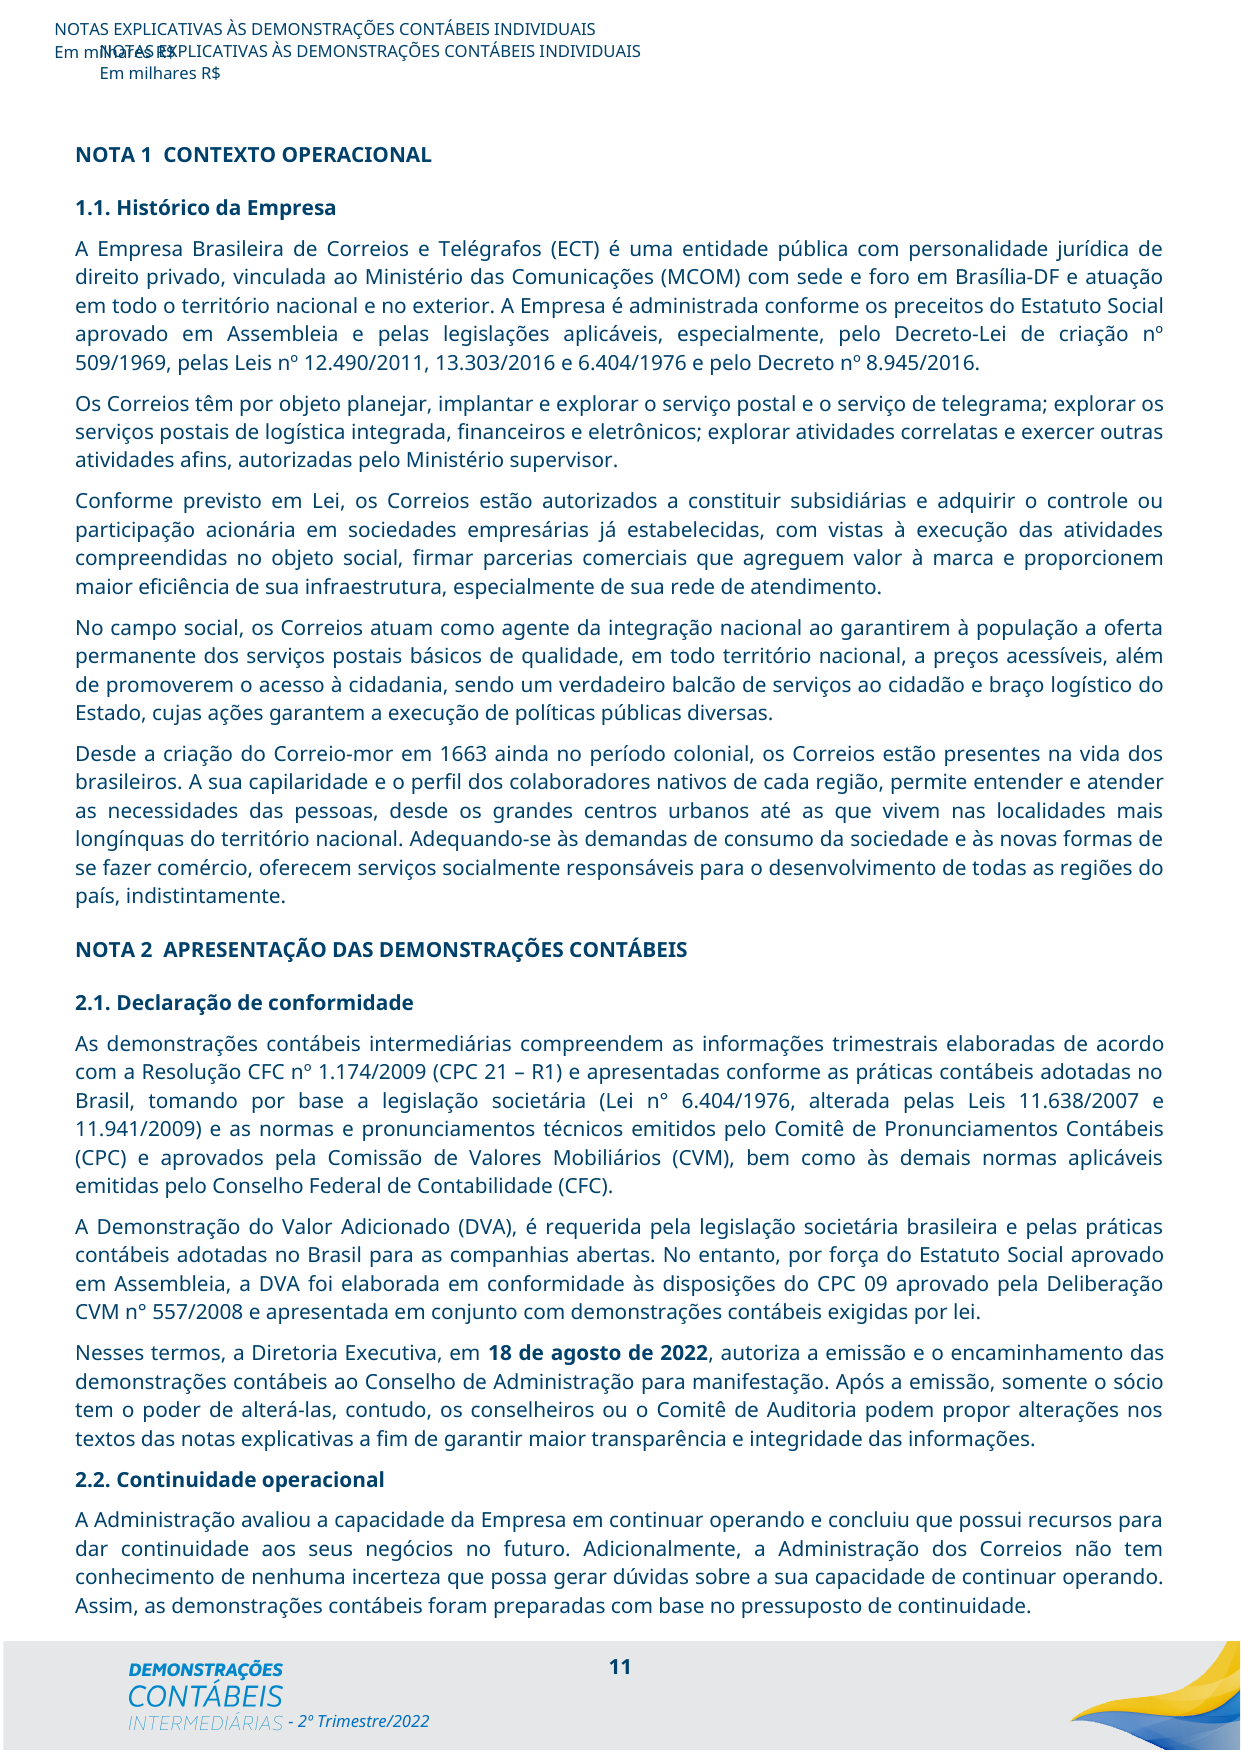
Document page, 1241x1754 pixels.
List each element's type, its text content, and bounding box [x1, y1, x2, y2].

text Os Correios têm por objeto planejar, implantar e explorar o serviço postal e o serviço de telegrama; explorar os serviços postais de logística integrada, financeiros e eletrônicos; explorar atividades correlatas e exercer outras atividades afins, autorizadas pelo Ministério supervisor. [75, 389, 1165, 474]
text A Empresa Brasileira de Correios e Telégrafos (ECT) é uma entidade pública com personalidade jurídica de direito privado, vinculada ao Ministério das Comunicações (MCOM) com sede e foro em Brasília-DF e atuação em todo o território nacional e no exterior. A Empresa é administrada conforme os preceitos do Estatuto Social aprovado em Assembleia e pelas legislações aplicáveis, especialmente, pelo Decreto-Lei de criação nº 509/1969, pelas Leis nº 12.490/2011, 13.303/2016 e 6.404/1976 e pelo Decreto nº 8.945/2016. [75, 234, 1165, 376]
text No campo social, os Correios atuam como agente da integração nacional ao garantirem à população a oferta permanente dos serviços postais básicos de qualidade, em todo território nacional, a preços acessíveis, além de promoverem o acesso à cidadania, sendo um verdadeiro balcão de serviços ao cidadão e braço logístico do Estado, cujas ações garantem a execução de políticas públicas diversas. [75, 613, 1165, 727]
list Histórico da Empresa [75, 193, 1165, 222]
text Nesses termos, a Diretoria Executiva, em 18 de agosto de 2022, autoriza a emissão e o encaminhamento das demonstrações contábeis ao Conselho de Administração para manifestação. Após a emissão, somente o sócio tem o poder de alterá-las, contudo, os conselheiros ou o Comitê de Auditoria podem propor alterações nos textos das notas explicativas a fim de garantir maior transparência e integridade das informações. [75, 1338, 1165, 1452]
list Declaração de conformidade [75, 988, 1165, 1017]
text As demonstrações contábeis intermediárias compreendem as informações trimestrais elaboradas de acordo com a Resolução CFC nº 1.174/2009 (CPC 21 – R1) e apresentadas conforme as práticas contábeis adotadas no Brasil, tomando por base a legislação societária (Lei n° 6.404/1976, alterada pelas Leis 11.638/2007 e 11.941/2009) e as normas e pronunciamentos técnicos emitidos pelo Comitê de Pronunciamentos Contábeis (CPC) e aprovados pela Comissão de Valores Mobiliários (CVM), bem como às demais normas aplicáveis emitidas pelo Conselho Federal de Contabilidade (CFC). [75, 1029, 1165, 1200]
subtitle APRESENTAÇÃO DAS DEMONSTRAÇÕES CONTÁBEIS [75, 935, 1165, 963]
text A Administração avaliou a capacidade da Empresa em continuar operando e concluiu que possui recursos para dar continuidade aos seus negócios no futuro. Adicionalmente, a Administração dos Correios não tem conhecimento de nenhuma incerteza que possa gerar dúvidas sobre a sua capacidade de continuar operando. Assim, as demonstrações contábeis foram preparadas com base no pressuposto de continuidade. [75, 1506, 1165, 1619]
subtitle CONTEXTO OPERACIONAL [75, 140, 1165, 168]
picture [3, 1641, 1241, 1750]
text Conforme previsto em Lei, os Correios estão autorizados a constituir subsidiárias e adquirir o controle ou participação acionária em sociedades empresárias já estabelecidas, com vistas à execução das atividades compreendidas no objeto social, firmar parcerias comerciais que agreguem valor à marca e proporcionem maior eficiência de sua infraestrutura, especialmente de sua rede de atendimento. [75, 487, 1165, 600]
text Desde a criação do Correio-mor em 1663 ainda no período colonial, os Correios estão presentes na vida dos brasileiros. A sua capilaridade e o perfil dos colaboradores nativos de cada região, permite entender e atender as necessidades das pessoas, desde os grandes centros urbanos até as que vivem nas localidades mais longínquas do território nacional. Adequando-se às demandas de consumo da sociedade e às novas formas de se fazer comércio, oferecem serviços socialmente responsáveis para o desenvolvimento de todas as regiões do país, indistintamente. [75, 739, 1165, 910]
list Continuidade operacional [75, 1465, 1165, 1493]
text A Demonstração do Valor Adicionado (DVA), é requerida pela legislação societária brasileira e pelas práticas contábeis adotadas no Brasil para as companhias abertas. No entanto, por força do Estatuto Social aprovado em Assembleia, a DVA foi elaborada em conformidade às disposições do CPC 09 aprovado pela Deliberação CVM n° 557/2008 e apresentada em conjunto com demonstrações contábeis exigidas por lei. [75, 1212, 1165, 1326]
